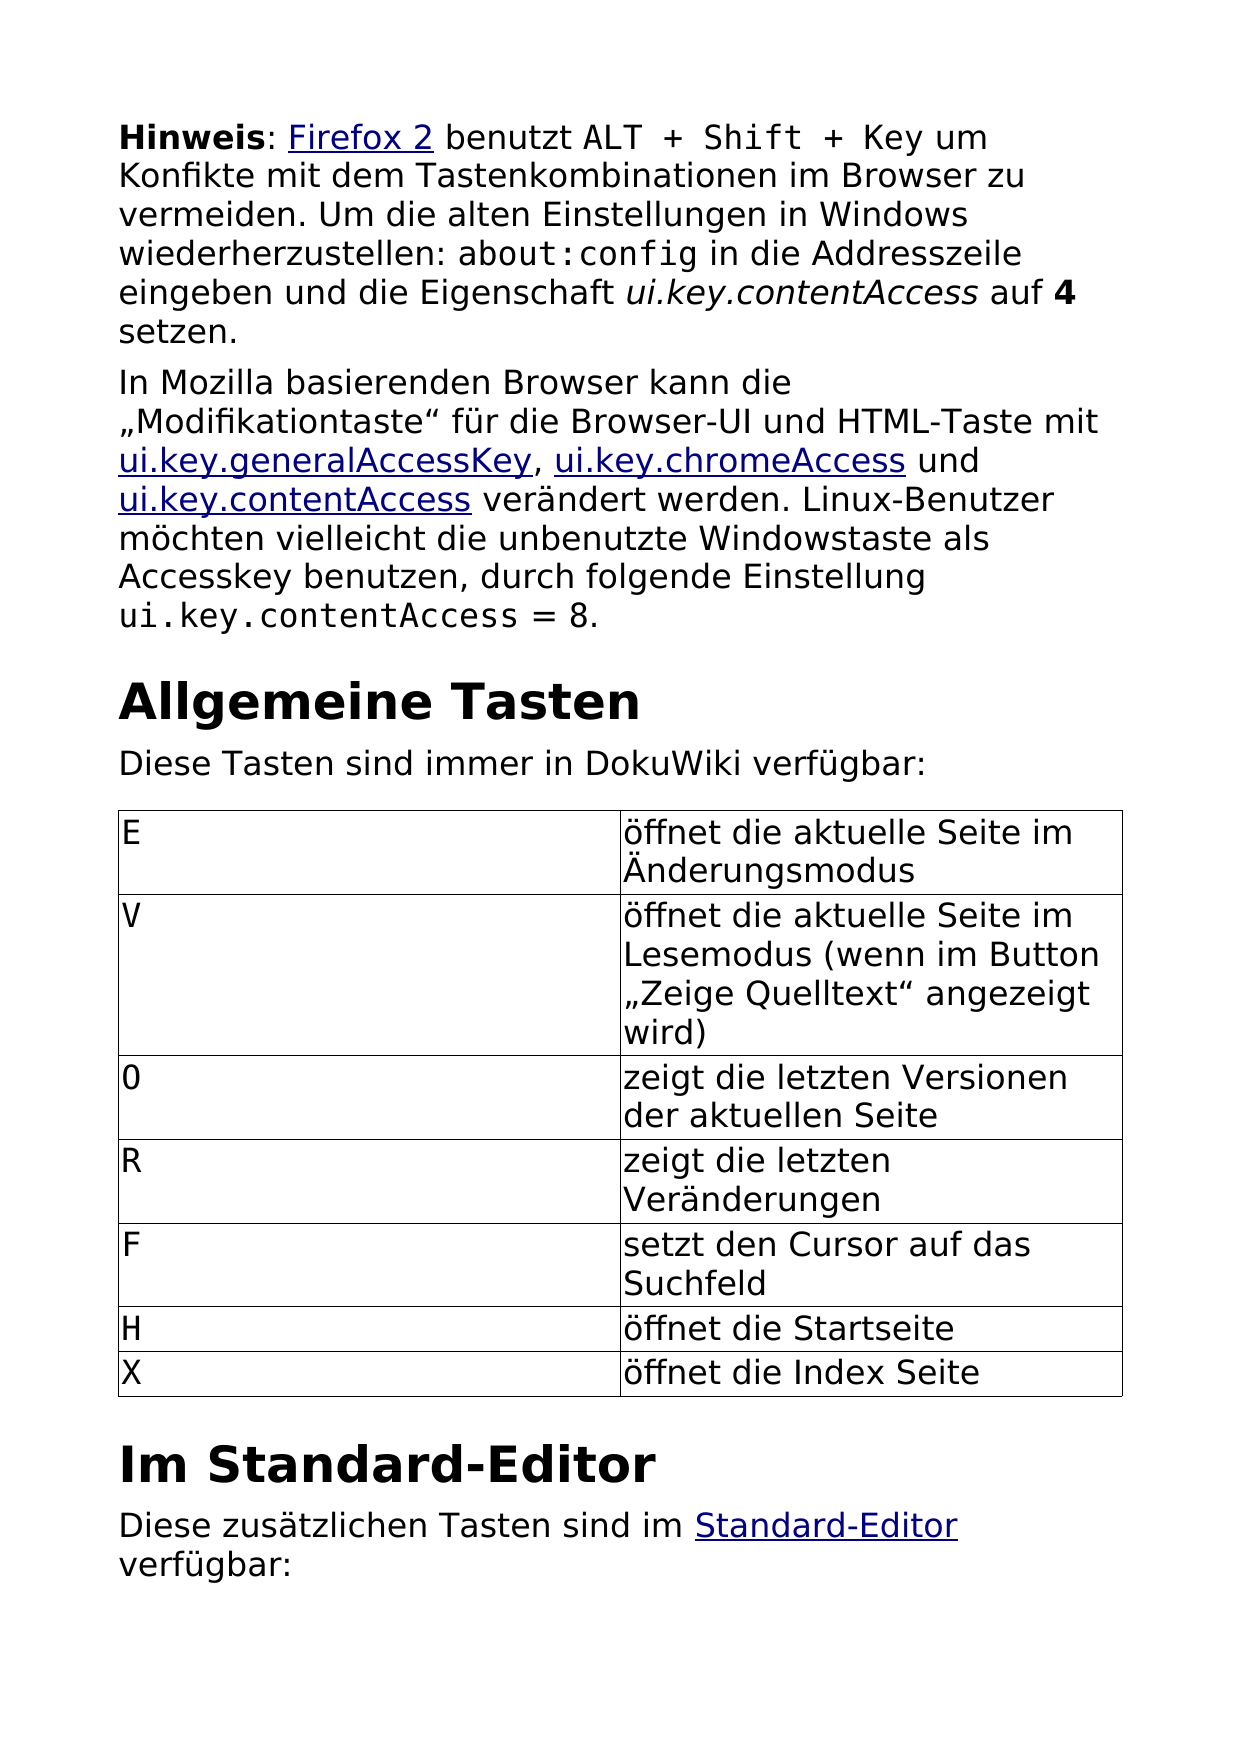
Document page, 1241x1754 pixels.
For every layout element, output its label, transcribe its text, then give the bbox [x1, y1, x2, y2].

table_header E [119, 811, 620, 894]
table_cell setzt den Cursor auf das Suchfeld [621, 1224, 1122, 1306]
table_cell zeigt die letzten Versionen der aktuellen Seite [621, 1056, 1122, 1139]
table_cell F [119, 1224, 620, 1306]
text Diese Tasten sind immer in DokuWiki verfügbar: [118, 744, 1122, 783]
table_cell O [119, 1056, 620, 1139]
subtitle Im Standard-Editor [118, 1436, 1122, 1494]
table_cell R [119, 1140, 620, 1222]
table_cell V [119, 895, 620, 1055]
table_cell H [119, 1307, 620, 1351]
table_cell X [119, 1352, 620, 1396]
table_cell öffnet die aktuelle Seite im Lesemodus (wenn im Button „Zeige Quelltext“ angezeigt wird) [621, 895, 1122, 1055]
text Diese zusätzlichen Tasten sind im Standard-Editor verfügbar: [118, 1506, 1122, 1584]
table_cell öffnet die Startseite [621, 1307, 1122, 1351]
text In Mozilla basierenden Browser kann die „Modifikationtaste“ für die Browser-UI und HTML-Taste mit ui.key.generalAccessKey, ui.key.chromeAccess und ui.key.contentAccess verändert werden. Linux-Benutzer möchten vielleicht die unbenutzte Windowstaste als Accesskey benutzen, durch folgende Einstellung ui.key.contentAccess = 8. [118, 364, 1122, 636]
table_cell öffnet die Index Seite [621, 1352, 1122, 1396]
table_header öffnet die aktuelle Seite im Änderungsmodus [621, 811, 1122, 894]
subtitle Allgemeine Tasten [118, 673, 1122, 731]
table_cell zeigt die letzten Veränderungen [621, 1140, 1122, 1222]
text Hinweis: Firefox 2 benutzt ALT + Shift + Key um Konfikte mit dem Tastenkombinationen im Browser zu vermeiden. Um die alten Einstellungen in Windows wiederherzustellen: about:config in die Addresszeile eingeben und die Eigenschaft ui.key.contentAccess auf 4 setzen. [118, 118, 1122, 351]
